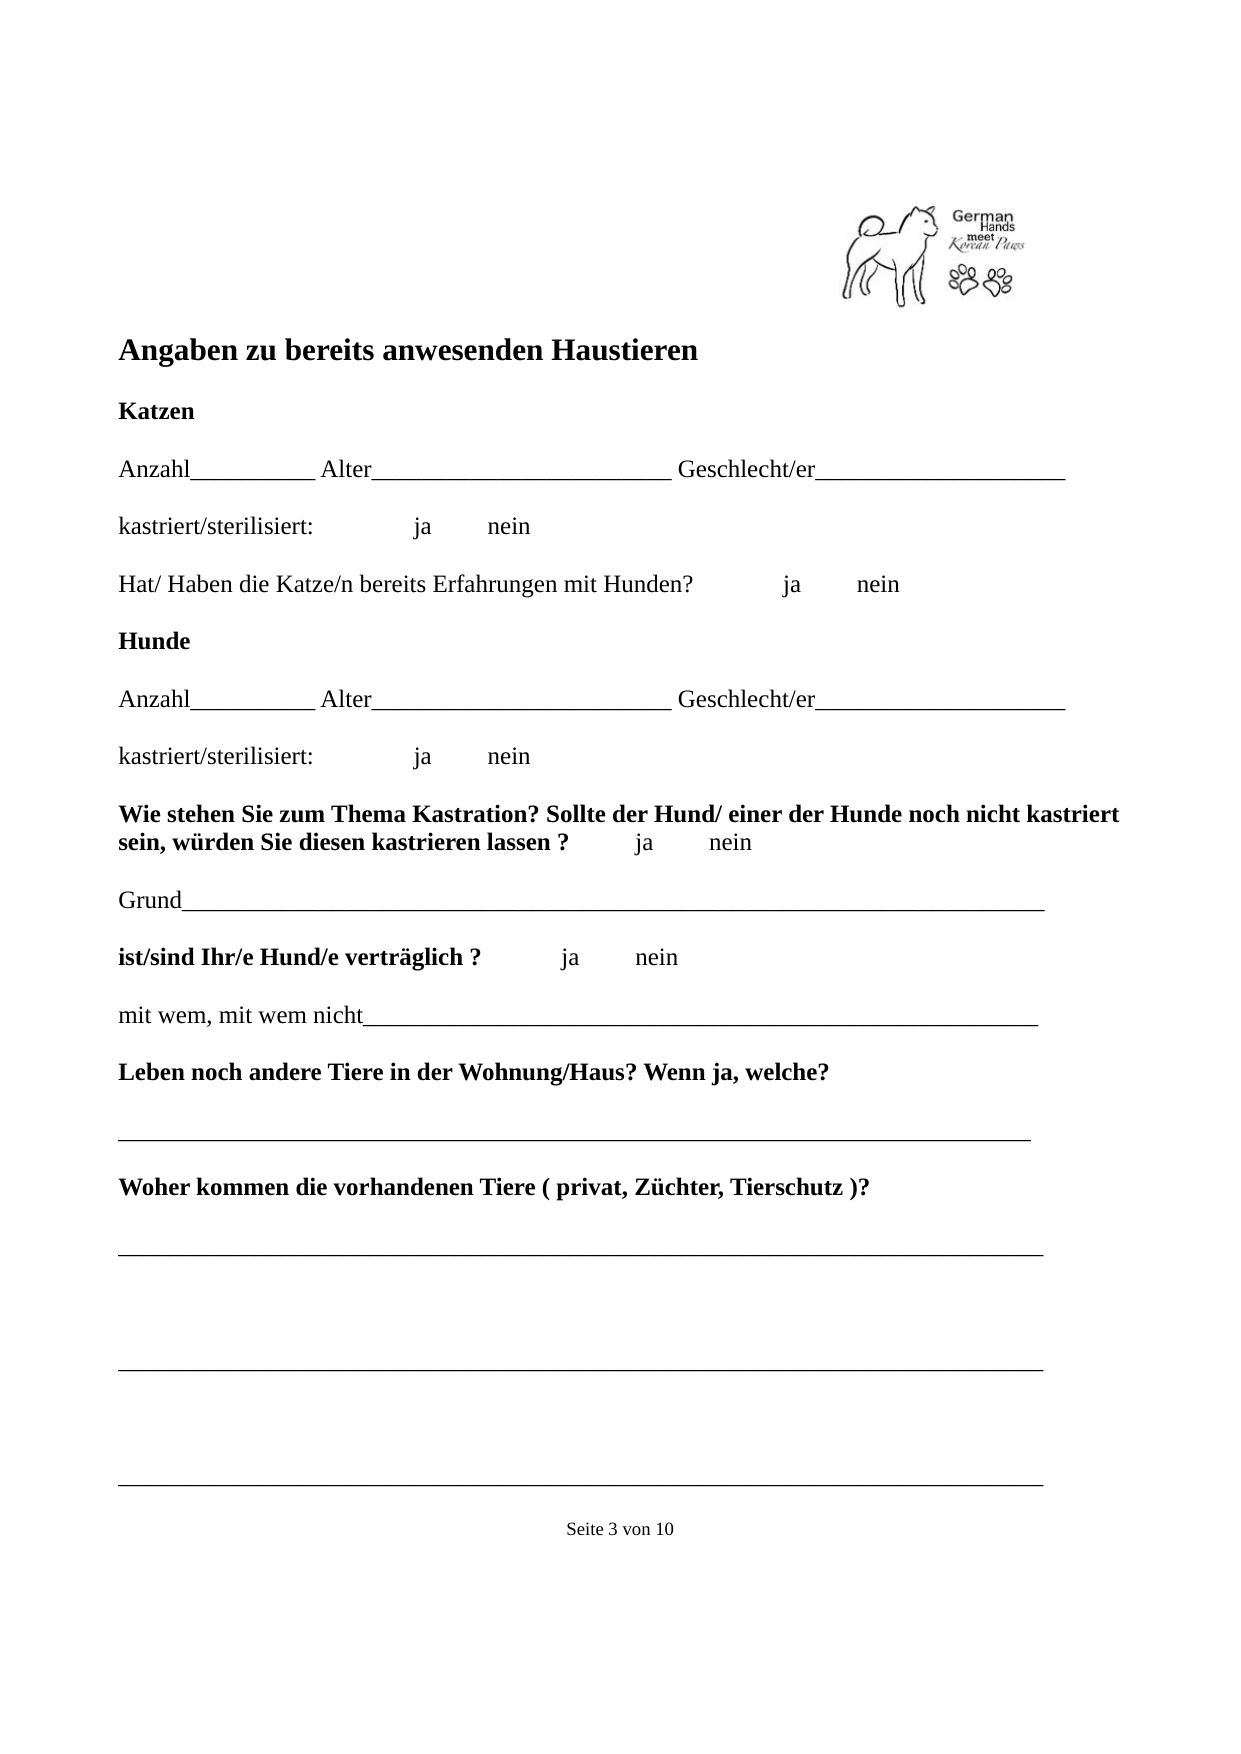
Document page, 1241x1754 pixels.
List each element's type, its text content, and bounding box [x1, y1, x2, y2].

text __________________________________________________________________________ [118, 1345, 1122, 1374]
text Leben noch andere Tiere in der Wohnung/Haus? Wenn ja, welche? [118, 1057, 1122, 1086]
text _________________________________________________________________________ [118, 1115, 1122, 1144]
text Anzahl__________ Alter________________________ Geschlecht/er____________________ [118, 454, 1122, 482]
text kastriert/sterilisiert: ja nein [118, 511, 1122, 540]
text Wie stehen Sie zum Thema Kastration? Sollte der Hund/ einer der Hunde noch nicht kastriert sein, würden Sie diesen kastrieren lassen ? ja nein [118, 799, 1122, 856]
text Seite 3 von 10 [118, 1517, 1122, 1539]
text Hunde [118, 626, 1122, 655]
text Anzahl__________ Alter________________________ Geschlecht/er____________________ [118, 684, 1122, 712]
text ist/sind Ihr/e Hund/e verträglich ? ja nein [118, 942, 1122, 971]
text Katzen [118, 396, 1122, 425]
text mit wem, mit wem nicht______________________________________________________ [118, 1000, 1122, 1029]
text __________________________________________________________________________ [118, 1230, 1122, 1259]
picture [798, 135, 1091, 332]
text kastriert/sterilisiert: ja nein [118, 741, 1122, 770]
text Grund_____________________________________________________________________ [118, 885, 1122, 914]
text Hat/ Haben die Katze/n bereits Erfahrungen mit Hunden? ja nein [118, 569, 1122, 597]
text __________________________________________________________________________ [118, 1460, 1122, 1489]
text Angaben zu bereits anwesenden Haustieren [118, 118, 1122, 367]
text Woher kommen die vorhandenen Tiere ( privat, Züchter, Tierschutz )? [118, 1172, 1122, 1201]
